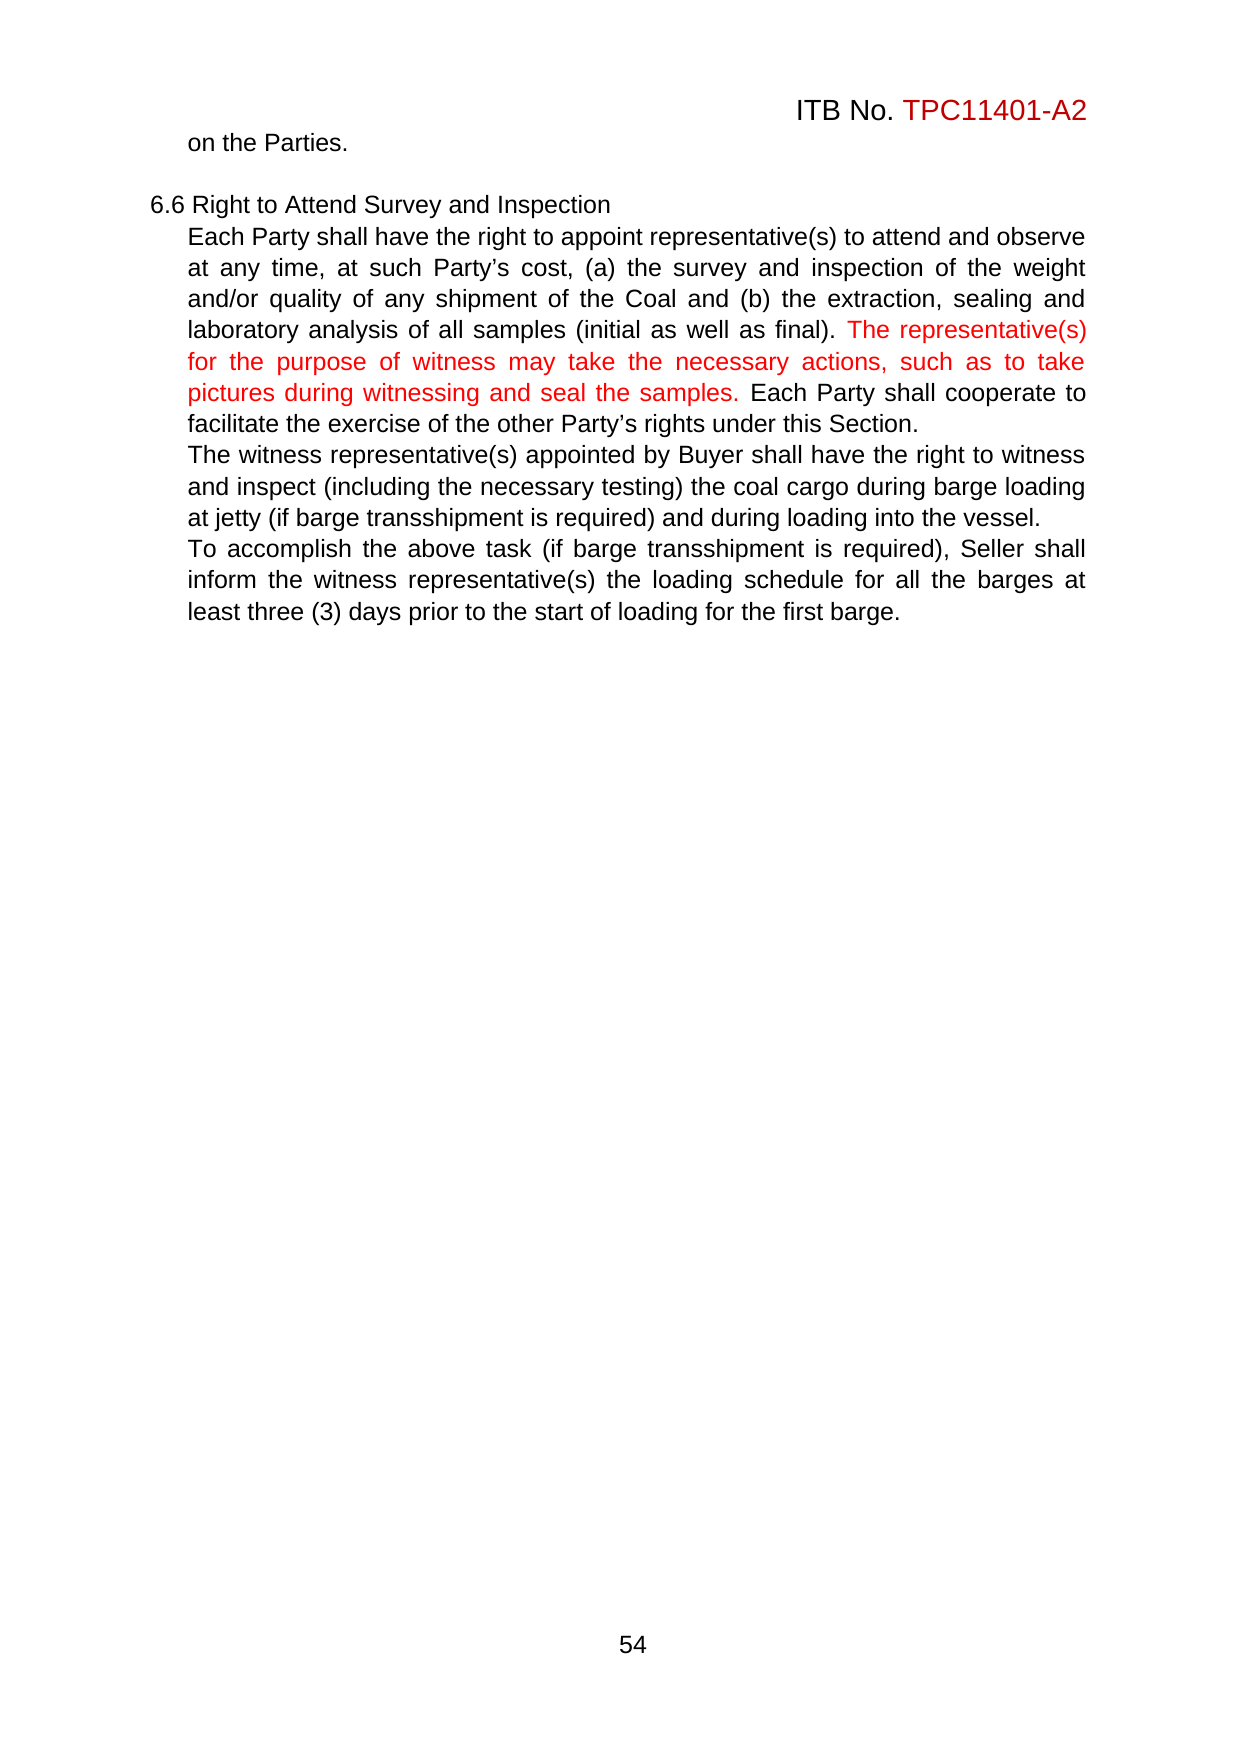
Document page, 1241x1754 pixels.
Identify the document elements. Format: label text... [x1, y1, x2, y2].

text The witness representative(s) appointed by Buyer shall have the right to witness and inspect (including the necessary testing) the coal cargo during barge loading at jetty (if barge transshipment is required) and during loading into the vessel. [187, 439, 1087, 532]
text To accomplish the above task (if barge transshipment is required), Seller shall inform the witness representative(s) the loading schedule for all the barges at least three (3) days prior to the start of loading for the first barge. [187, 532, 1087, 626]
text Each Party shall have the right to appoint representative(s) to attend and observe at any time, at such Party’s cost, (a) the survey and inspection of the weight and/or quality of any shipment of the Coal and (b) the extraction, sealing and laboratory analysis of all samples (initial as well as final). The representative(s) for the purpose of witness may take the necessary actions, such as to take pictures during witnessing and seal the samples. Each Party shall cooperate to facilitate the exercise of the other Party’s rights under this Section. [187, 220, 1087, 439]
text on the Parties. [187, 126, 1087, 157]
text 6.6 Right to Attend Survey and Inspection [150, 189, 1192, 220]
